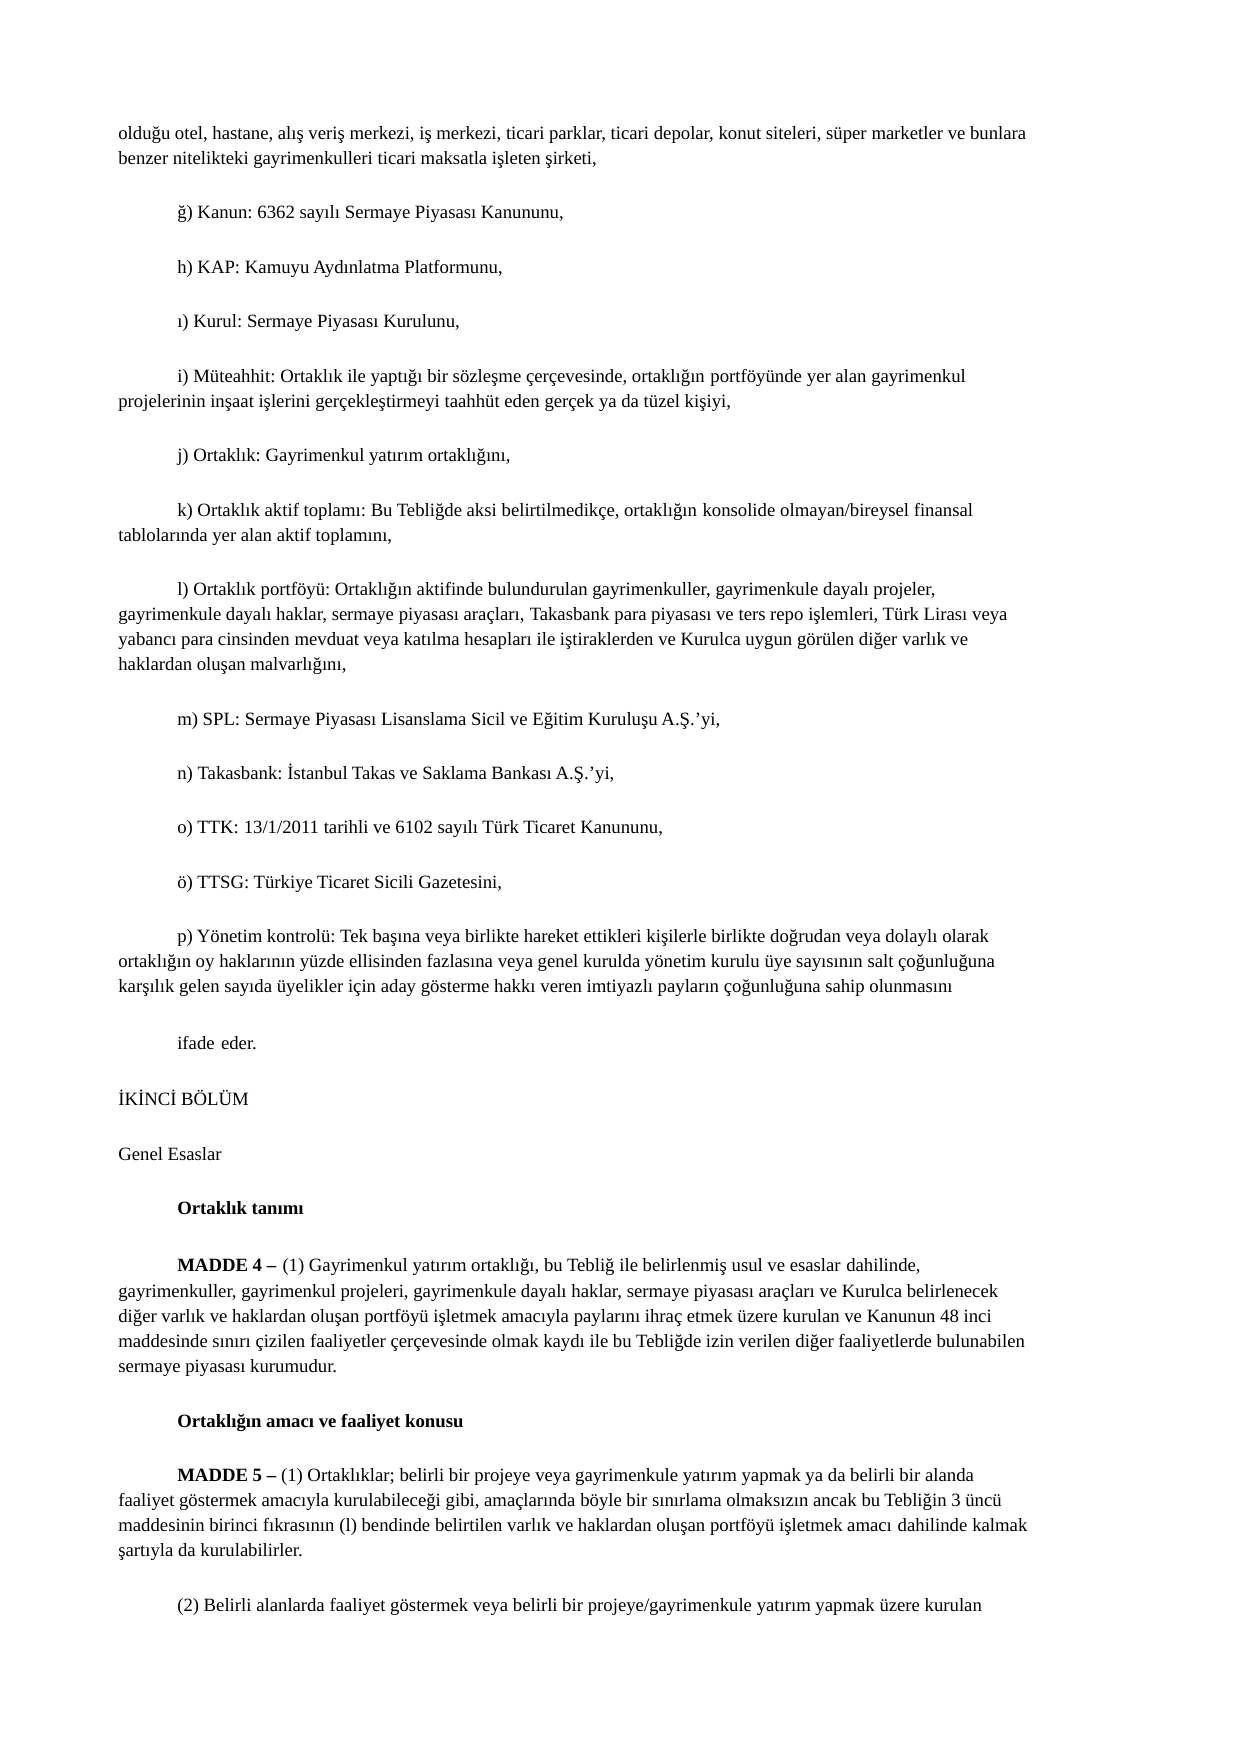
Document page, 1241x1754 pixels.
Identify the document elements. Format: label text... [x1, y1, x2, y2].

table_cell olduğu otel, hastane, alış veriş merkezi, iş merkezi, ticari parklar, ticari depolar, konut siteleri, süper marketler ve bunlara benzer nitelikteki gayrimenkulleri ticari maksatla işleten şirketi, ğ) Kanun: 6362 sayılı Sermaye Piyasası Kanununu, h) KAP: Kamuyu Aydınlatma Platformunu, ı) Kurul: Sermaye Piyasası Kurulunu, i) Müteahhit: Ortaklık ile yaptığı bir sözleşme çerçevesinde, ortaklığın portföyünde yer alan gayrimenkul projelerinin inşaat işlerini gerçekleştirmeyi taahhüt eden gerçek ya da tüzel kişiyi, j) Ortaklık: Gayrimenkul yatırım ortaklığını, k) Ortaklık aktif toplamı: Bu Tebliğde aksi belirtilmedikçe, ortaklığın konsolide olmayan/bireysel finansal tablolarında yer alan aktif toplamını, l) Ortaklık portföyü: Ortaklığın aktifinde bulundurulan gayrimenkuller, gayrimenkule dayalı projeler, gayrimenkule dayalı haklar, sermaye piyasası araçları, Takasbank para piyasası ve ters repo işlemleri, Türk Lirası veya yabancı para cinsinden mevduat veya katılma hesapları ile iştiraklerden ve Kurulca uygun görülen diğer varlık ve haklardan oluşan malvarlığını, m) SPL: Sermaye Piyasası Lisanslama Sicil ve Eğitim Kuruluşu A.Ş.’yi, n) Takasbank: İstanbul Takas ve Saklama Bankası A.Ş.’yi, o) TTK: 13/1/2011 tarihli ve 6102 sayılı Türk Ticaret Kanununu, ö) TTSG: Türkiye Ticaret Sicili Gazetesini, p) Yönetim kontrolü: Tek başına veya birlikte hareket ettikleri kişilerle birlikte doğrudan veya dolaylı olarak ortaklığın oy haklarının yüzde ellisinden fazlasına veya genel kurulda yönetim kurulu üye sayısının salt çoğunluğuna karşılık gelen sayıda üyelikler için aday gösterme hakkı veren imtiyazlı payların çoğunluğuna sahip olunmasını ifade eder. İKİNCİ BÖLÜM Genel Esaslar Ortaklık tanımı MADDE 4 – (1) Gayrimenkul yatırım ortaklığı, bu Tebliğ ile belirlenmiş usul ve esaslar dahilinde, gayrimenkuller, gayrimenkul projeleri, gayrimenkule dayalı haklar, sermaye piyasası araçları ve Kurulca belirlenecek diğer varlık ve haklardan oluşan portföyü işletmek amacıyla paylarını ihraç etmek üzere kurulan ve Kanunun 48 inci maddesinde sınırı çizilen faaliyetler çerçevesinde olmak kaydı ile bu Tebliğde izin verilen diğer faaliyetlerde bulunabilen sermaye piyasası kurumudur. Ortaklığın amacı ve faaliyet konusu MADDE 5 – (1) Ortaklıklar; belirli bir projeye veya gayrimenkule yatırım yapmak ya da belirli bir alanda faaliyet göstermek amacıyla kurulabileceği gibi, amaçlarında böyle bir sınırlama olmaksızın ancak bu Tebliğin 3 üncü maddesinin birinci fıkrasının (l) bendinde belirtilen varlık ve haklardan oluşan portföyü işletmek amacı dahilinde kalmak şartıyla da kurulabilirler. (2) Belirli alanlarda faaliyet göstermek veya belirli bir projeye/gayrimenkule yatırım yapmak üzere kurulan [118, 118, 1034, 1615]
